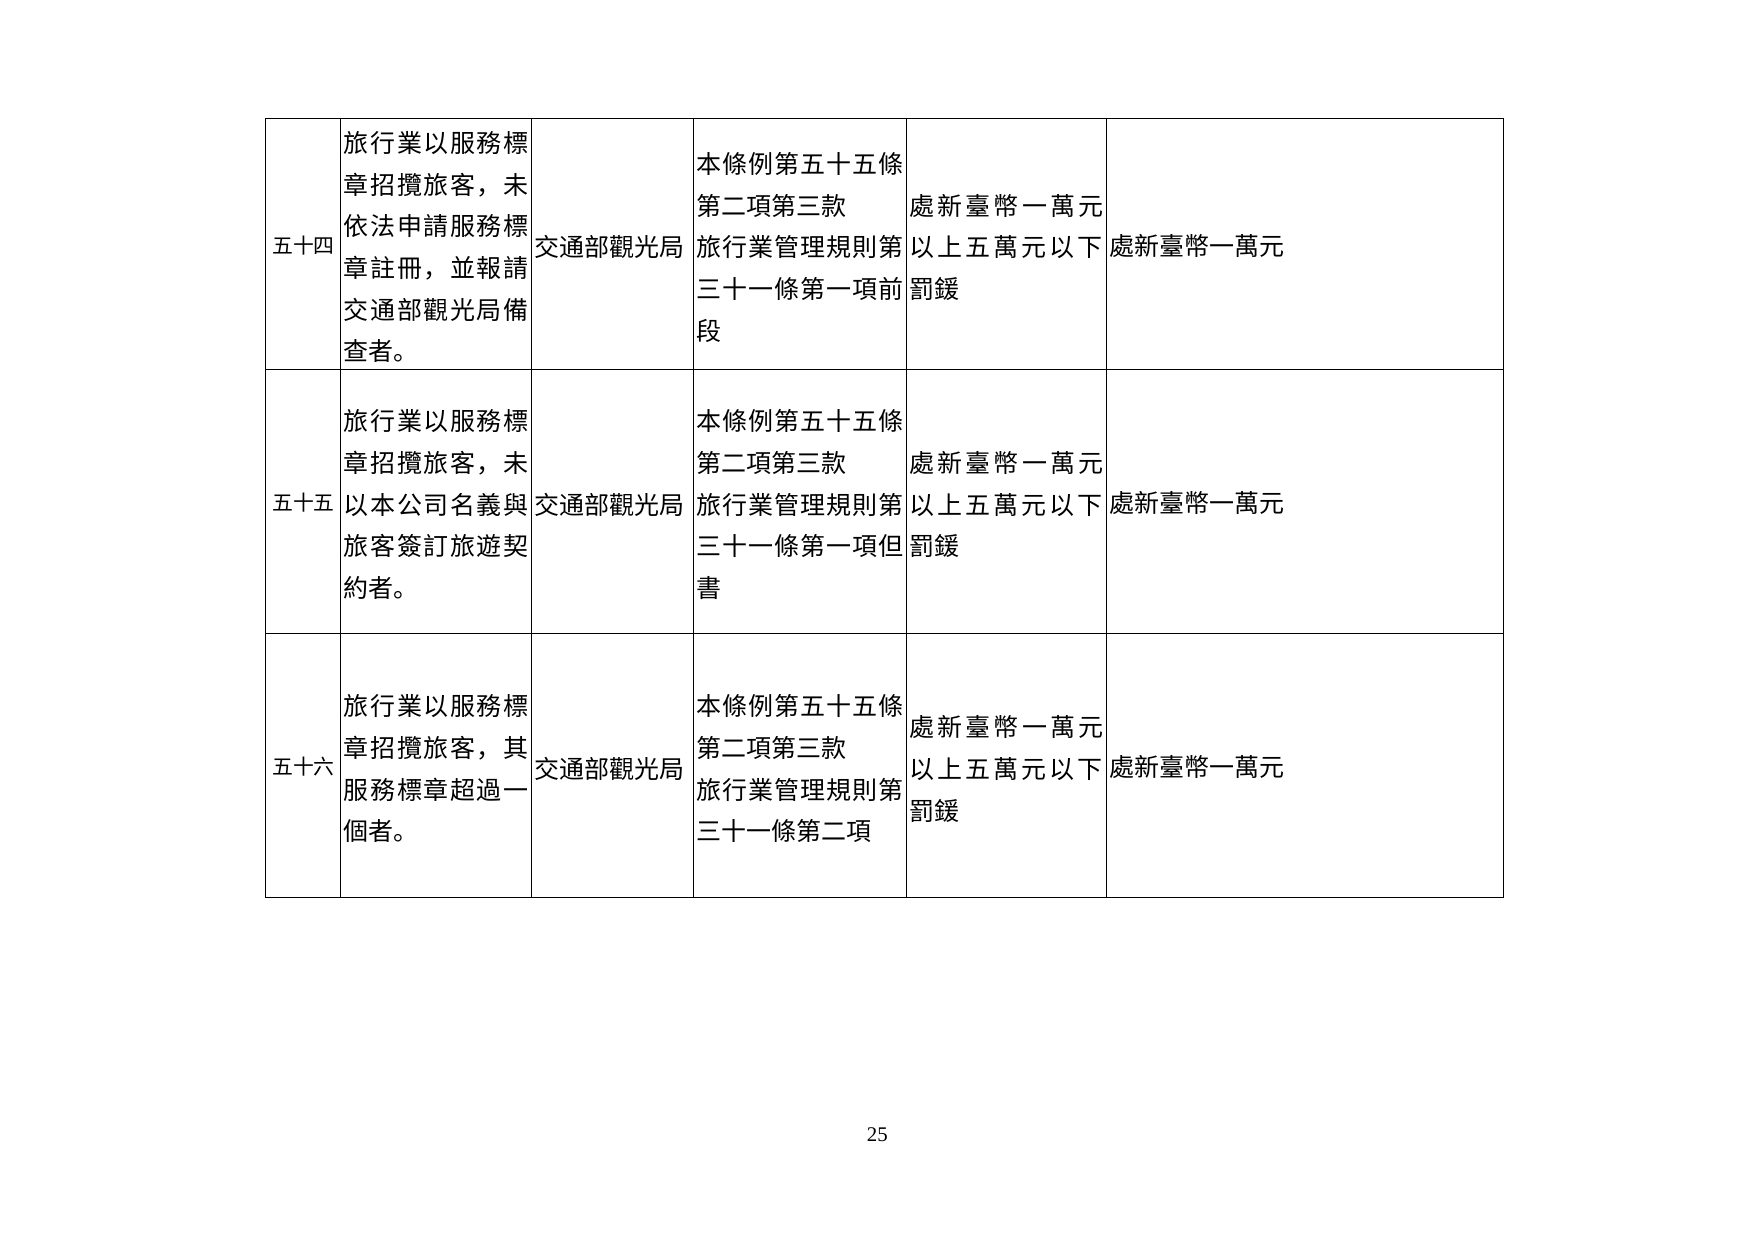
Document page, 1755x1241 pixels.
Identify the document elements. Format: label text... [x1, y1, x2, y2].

table_cell 處新臺幣一萬元以上五萬元以下罰鍰 [907, 119, 1106, 369]
table_cell 旅行業以服務標章招攬旅客，未依法申請服務標章註冊，並報請交通部觀光局備查者。 [341, 119, 531, 369]
table_cell 五十六 [266, 634, 340, 897]
table_cell 處新臺幣一萬元以上五萬元以下罰鍰 [907, 370, 1106, 633]
table_cell 交通部觀光局 [532, 119, 693, 369]
table_cell 旅行業以服務標章招攬旅客，未以本公司名義與旅客簽訂旅遊契約者。 [341, 370, 531, 633]
table_cell 處新臺幣一萬元 [1107, 370, 1503, 633]
table_cell 五十五 [266, 370, 340, 633]
table_cell 本條例第五十五條第二項第三款 旅行業管理規則第三十一條第二項 [694, 634, 906, 897]
table_cell 交通部觀光局 [532, 634, 693, 897]
table_cell 旅行業以服務標章招攬旅客，其服務標章超過一個者。 [341, 634, 531, 897]
table_cell 本條例第五十五條第二項第三款 旅行業管理規則第三十一條第一項但書 [694, 370, 906, 633]
table_cell 交通部觀光局 [532, 370, 693, 633]
table_cell 處新臺幣一萬元以上五萬元以下罰鍰 [907, 634, 1106, 897]
table_cell 五十四 [266, 119, 340, 369]
table_cell 本條例第五十五條第二項第三款 旅行業管理規則第三十一條第一項前段 [694, 119, 906, 369]
table_cell 處新臺幣一萬元 [1107, 119, 1503, 369]
table_cell 處新臺幣一萬元 [1107, 634, 1503, 897]
